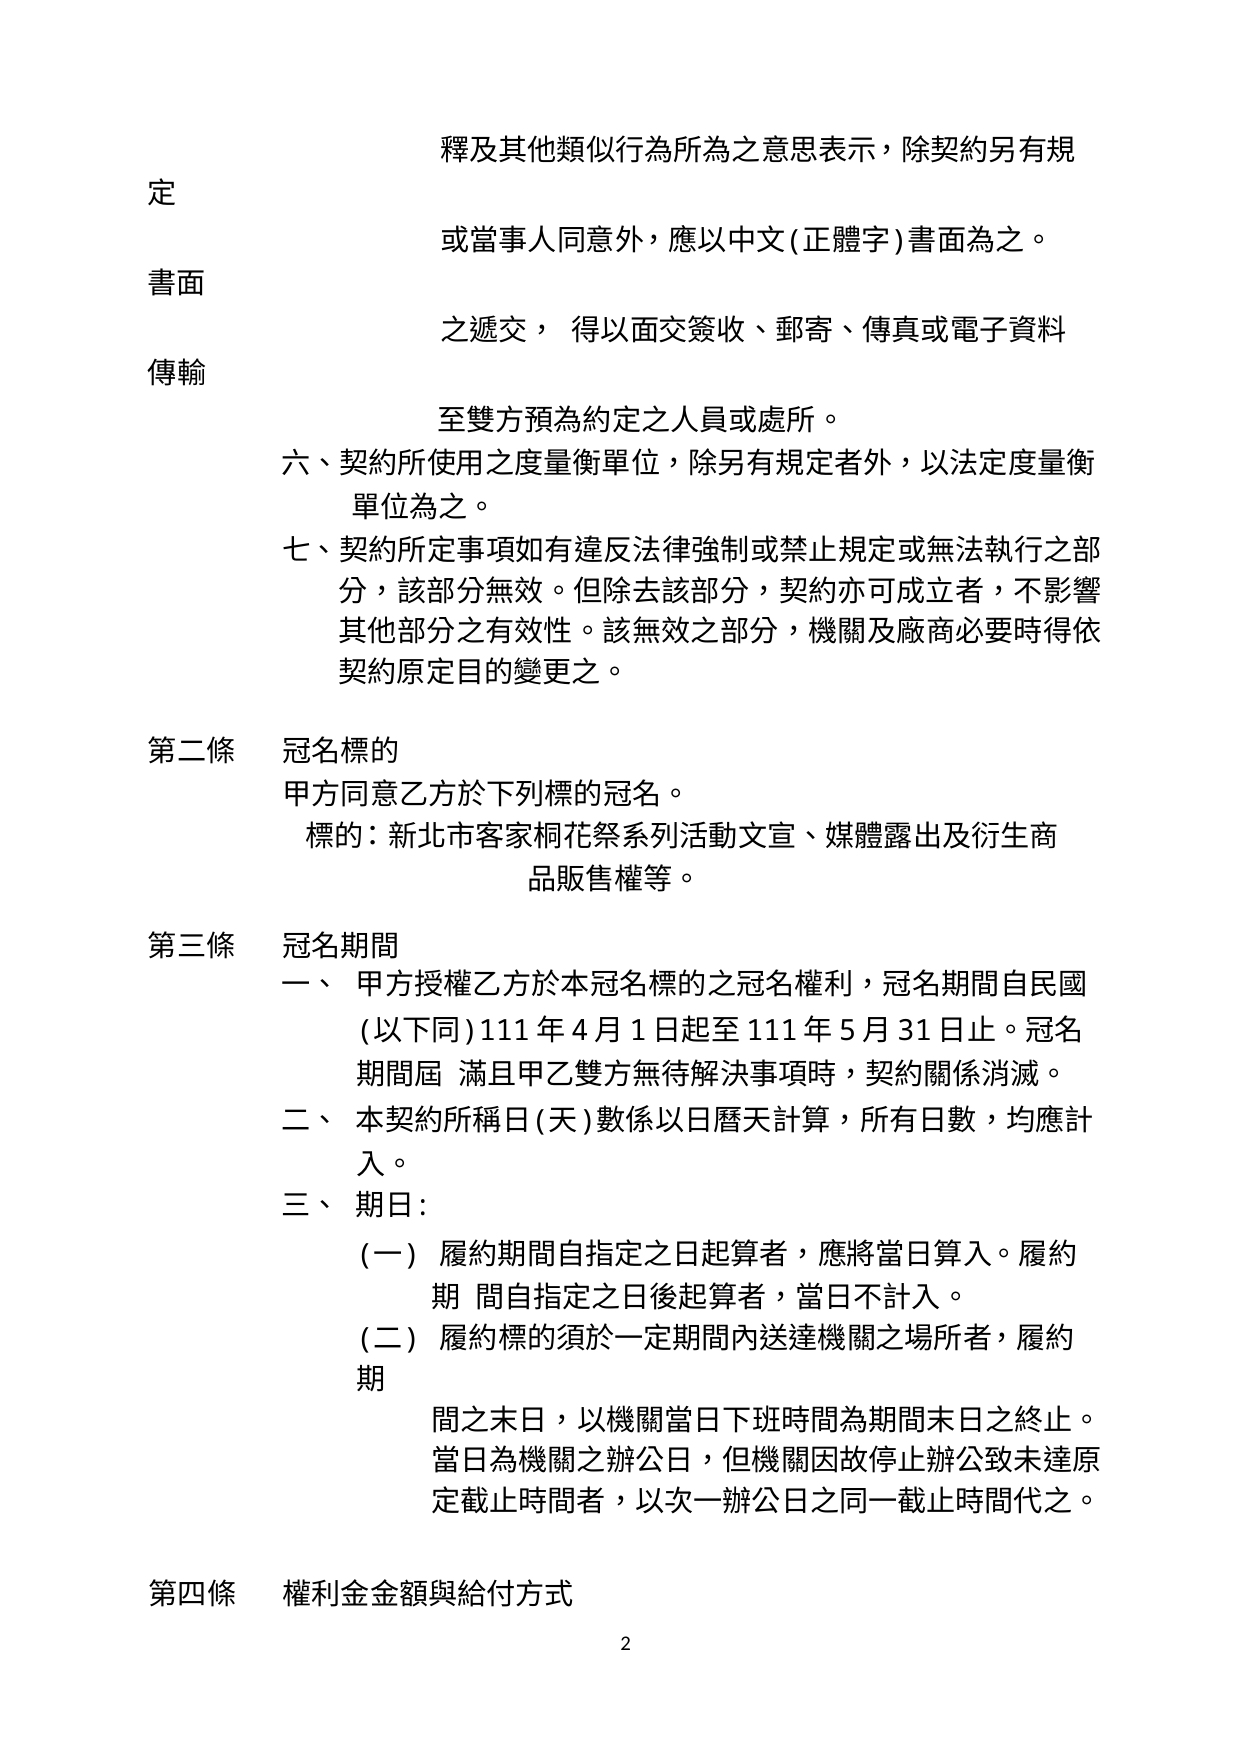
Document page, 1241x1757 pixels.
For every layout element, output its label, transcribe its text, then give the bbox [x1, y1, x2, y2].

text (一) 履約期間自指定之日起算者，應將當日算入。履約期 間自指定之日後起算者，當日不計入。 [356, 1229, 1101, 1317]
text 甲方同意乙方於下列標的冠名。 [282, 771, 1103, 812]
text (以下同)111年4月1日起至111年5月31日止。冠名期間屆 滿且甲乙雙方無待解決事項時，契約關係消滅。 [356, 1006, 1103, 1093]
text 六、契約所使用之度量衡單位，除另有規定者外，以法定度量衡 [281, 439, 1103, 482]
text 標的：新北市客家桐花祭系列活動文宣、媒體露出及衍生商 [148, 814, 1103, 855]
text 釋及其他類似行為所為之意思表示，除契約另有規定 [148, 125, 1082, 212]
text (二) 履約標的須於一定期間內送達機關之場所者，履約期 [356, 1317, 1103, 1398]
text 之遞交， 得以面交簽收、郵寄、傳真或電子資料傳輸 [148, 305, 1082, 392]
text 或當事人同意外，應以中文(正體字)書面為之。書面 [148, 215, 1082, 302]
text 二、 本契約所稱日(天)數係以日曆天計算，所有日數，均應計 入。 [281, 1096, 1103, 1183]
text 至雙方預為約定之人員或處所。 [148, 395, 1082, 439]
text 第二條 冠名標的 [148, 727, 1115, 769]
text 第三條 冠名期間 [148, 922, 1115, 964]
text 品販售權等。 [148, 857, 1103, 898]
text 第四條 權利金金額與給付方式 [148, 1571, 1115, 1613]
text 間之末日，以機關當日下班時間為期間末日之終止。 當日為機關之辦公日，但機關因故停止辦公致未達原 定截止時間者，以次一辦公日之同一截止時間代之。 [431, 1398, 1102, 1519]
text 七、契約所定事項如有違反法律強制或禁止規定或無法執行之部 分，該部分無效。但除去該部分，契約亦可成立者，不影響 其他部分之有效性。該無效之部分，機關及廠商必要時得依 契約原定目的變更之。 [283, 528, 1103, 691]
text 三、 期日: [281, 1183, 1115, 1224]
text 一、 甲方授權乙方於本冠名標的之冠名權利，冠名期間自民國 [281, 964, 1115, 1002]
text 單位為之。 [281, 483, 1103, 526]
